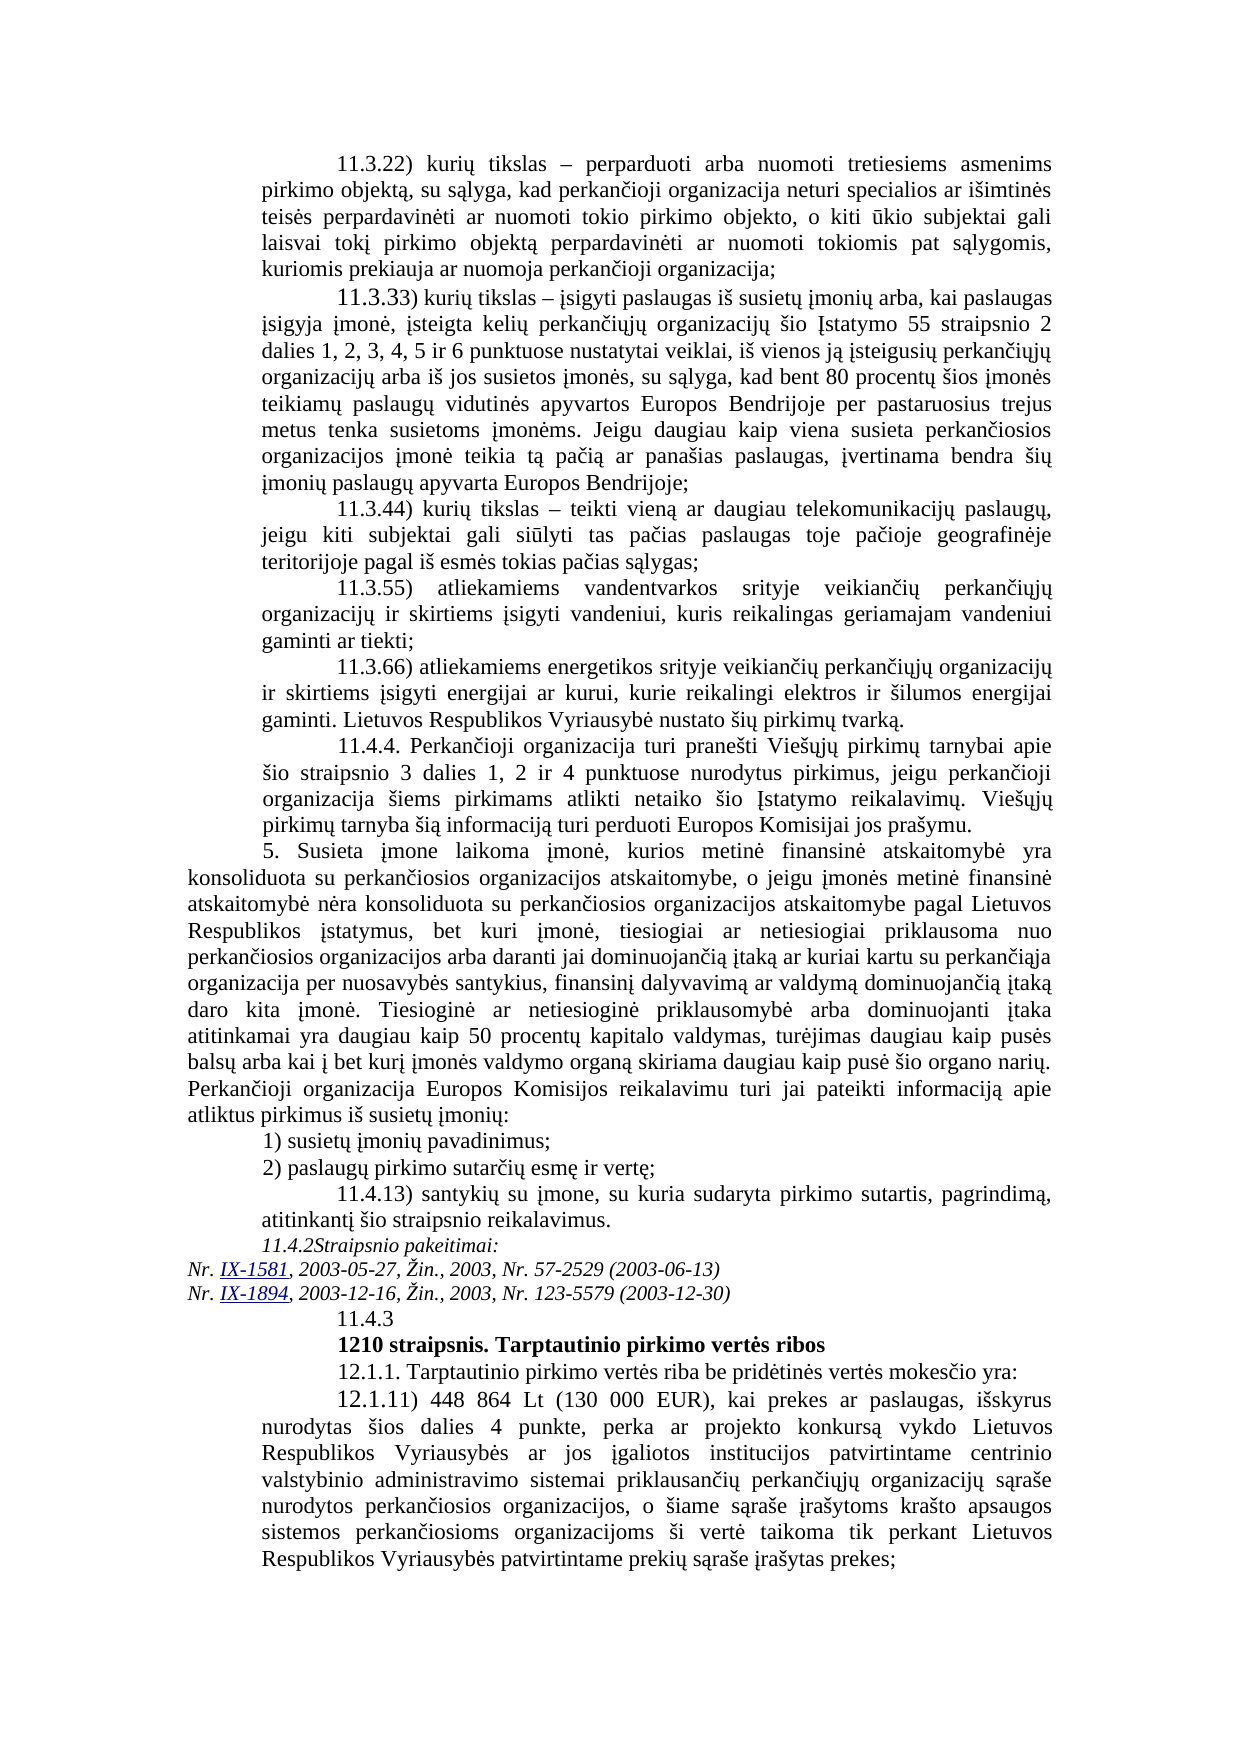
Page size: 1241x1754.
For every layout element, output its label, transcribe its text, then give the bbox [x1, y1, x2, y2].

text 2) paslaugų pirkimo sutarčių esmę ir vertę; [187, 1154, 1053, 1180]
subtitle Straipsnio pakeitimai: [187, 1233, 1053, 1257]
text 1) susietų įmonių pavadinimus; [187, 1127, 1053, 1154]
text Nr. IX-1581, 2003-05-27, Žin., 2003, Nr. 57-2529 (2003-06-13) [187, 1257, 1053, 1281]
subtitle 5) atliekamiems vandentvarkos srityje veikiančių perkančiųjų organizacijų ir skirtiems įsigyti vandeniui, kuris reikalingas geriamajam vandeniui gaminti ar tiekti; [187, 574, 1053, 653]
subtitle 4. Perkančioji organizacija turi pranešti Viešųjų pirkimų tarnybai apie šio straipsnio 3 dalies 1, 2 ir 4 punktuose nurodytus pirkimus, jeigu perkančioji organizacija šiems pirkimams atlikti netaiko šio Įstatymo reikalavimų. Viešųjų pirkimų tarnyba šią informaciją turi perduoti Europos Komisijai jos prašymu. [187, 732, 1053, 838]
text 5. Susieta įmone laikoma įmonė, kurios metinė finansinė atskaitomybė yra konsoliduota su perkančiosios organizacijos atskaitomybe, o jeigu įmonės metinė finansinė atskaitomybė nėra konsoliduota su perkančiosios organizacijos atskaitomybe pagal Lietuvos Respublikos įstatymus, bet kuri įmonė, tiesiogiai ar netiesiogiai priklausoma nuo perkančiosios organizacijos arba daranti jai dominuojančią įtaką ar kuriai kartu su perkančiąja organizacija per nuosavybės santykius, finansinį dalyvavimą ar valdymą dominuojančią įtaką daro kita įmonė. Tiesioginė ar netiesioginė priklausomybė arba dominuojanti įtaka atitinkamai yra daugiau kaip 50 procentų kapitalo valdymas, turėjimas daugiau kaip pusės balsų arba kai į bet kurį įmonės valdymo organą skiriama daugiau kaip pusė šio organo narių. Perkančioji organizacija Europos Komisijos reikalavimu turi jai pateikti informaciją apie atliktus pirkimus iš susietų įmonių: [187, 838, 1053, 1127]
subtitle 3) santykių su įmone, su kuria sudaryta pirkimo sutartis, pagrindimą, atitinkantį šio straipsnio reikalavimus. [187, 1180, 1053, 1233]
subtitle 3) kurių tikslas – įsigyti paslaugas iš susietų įmonių arba, kai paslaugas įsigyja įmonė, įsteigta kelių perkančiųjų organizacijų šio Įstatymo 55 straipsnio 2 dalies 1, 2, 3, 4, 5 ir 6 punktuose nustatytai veiklai, iš vienos ją įsteigusių perkančiųjų organizacijų arba iš jos susietos įmonės, su sąlyga, kad bent 80 procentų šios įmonės teikiamų paslaugų vidutinės apyvartos Europos Bendrijoje per pastaruosius trejus metus tenka susietoms įmonėms. Jeigu daugiau kaip viena susieta perkančiosios organizacijos įmonė teikia tą pačią ar panašias paslaugas, įvertinama bendra šių įmonių paslaugų apyvarta Europos Bendrijoje; [187, 282, 1053, 495]
text Nr. IX-1894, 2003-12-16, Žin., 2003, Nr. 123-5579 (2003-12-30) [187, 1281, 1053, 1305]
subtitle 1) 448 864 Lt (130 000 EUR), kai prekes ar paslaugas, išskyrus nurodytas šios dalies 4 punkte, perka ar projekto konkursą vykdo Lietuvos Respublikos Vyriausybės ar jos įgaliotos institucijos patvirtintame centrinio valstybinio administravimo sistemai priklausančių perkančiųjų organizacijų sąraše nurodytos perkančiosios organizacijos, o šiame sąraše įrašytoms krašto apsaugos sistemos perkančiosioms organizacijoms ši vertė taikoma tik perkant Lietuvos Respublikos Vyriausybės patvirtintame prekių sąraše įrašytas prekes; [187, 1384, 1053, 1571]
subtitle 6) atliekamiems energetikos srityje veikiančių perkančiųjų organizacijų ir skirtiems įsigyti energijai ar kurui, kurie reikalingi elektros ir šilumos energijai gaminti. Lietuvos Respublikos Vyriausybė nustato šių pirkimų tvarką. [187, 653, 1053, 732]
subtitle 1. Tarptautinio pirkimo vertės riba be pridėtinės vertės mokesčio yra: [187, 1358, 1053, 1384]
subtitle 4) kurių tikslas – teikti vieną ar daugiau telekomunikacijų paslaugų, jeigu kiti subjektai gali siūlyti tas pačias paslaugas toje pačioje geografinėje teritorijoje pagal iš esmės tokias pačias sąlygas; [187, 495, 1053, 574]
subtitle 2) kurių tikslas – perparduoti arba nuomoti tretiesiems asmenims pirkimo objektą, su sąlyga, kad perkančioji organizacija neturi specialios ar išimtinės teisės perpardavinėti ar nuomoti tokio pirkimo objekto, o kiti ūkio subjektai gali laisvai tokį pirkimo objektą perpardavinėti ar nuomoti tokiomis pat sąlygomis, kuriomis prekiauja ar nuomoja perkančioji organizacija; [187, 150, 1053, 282]
subtitle 10 straipsnis. Tarptautinio pirkimo vertės ribos [187, 1331, 1053, 1358]
